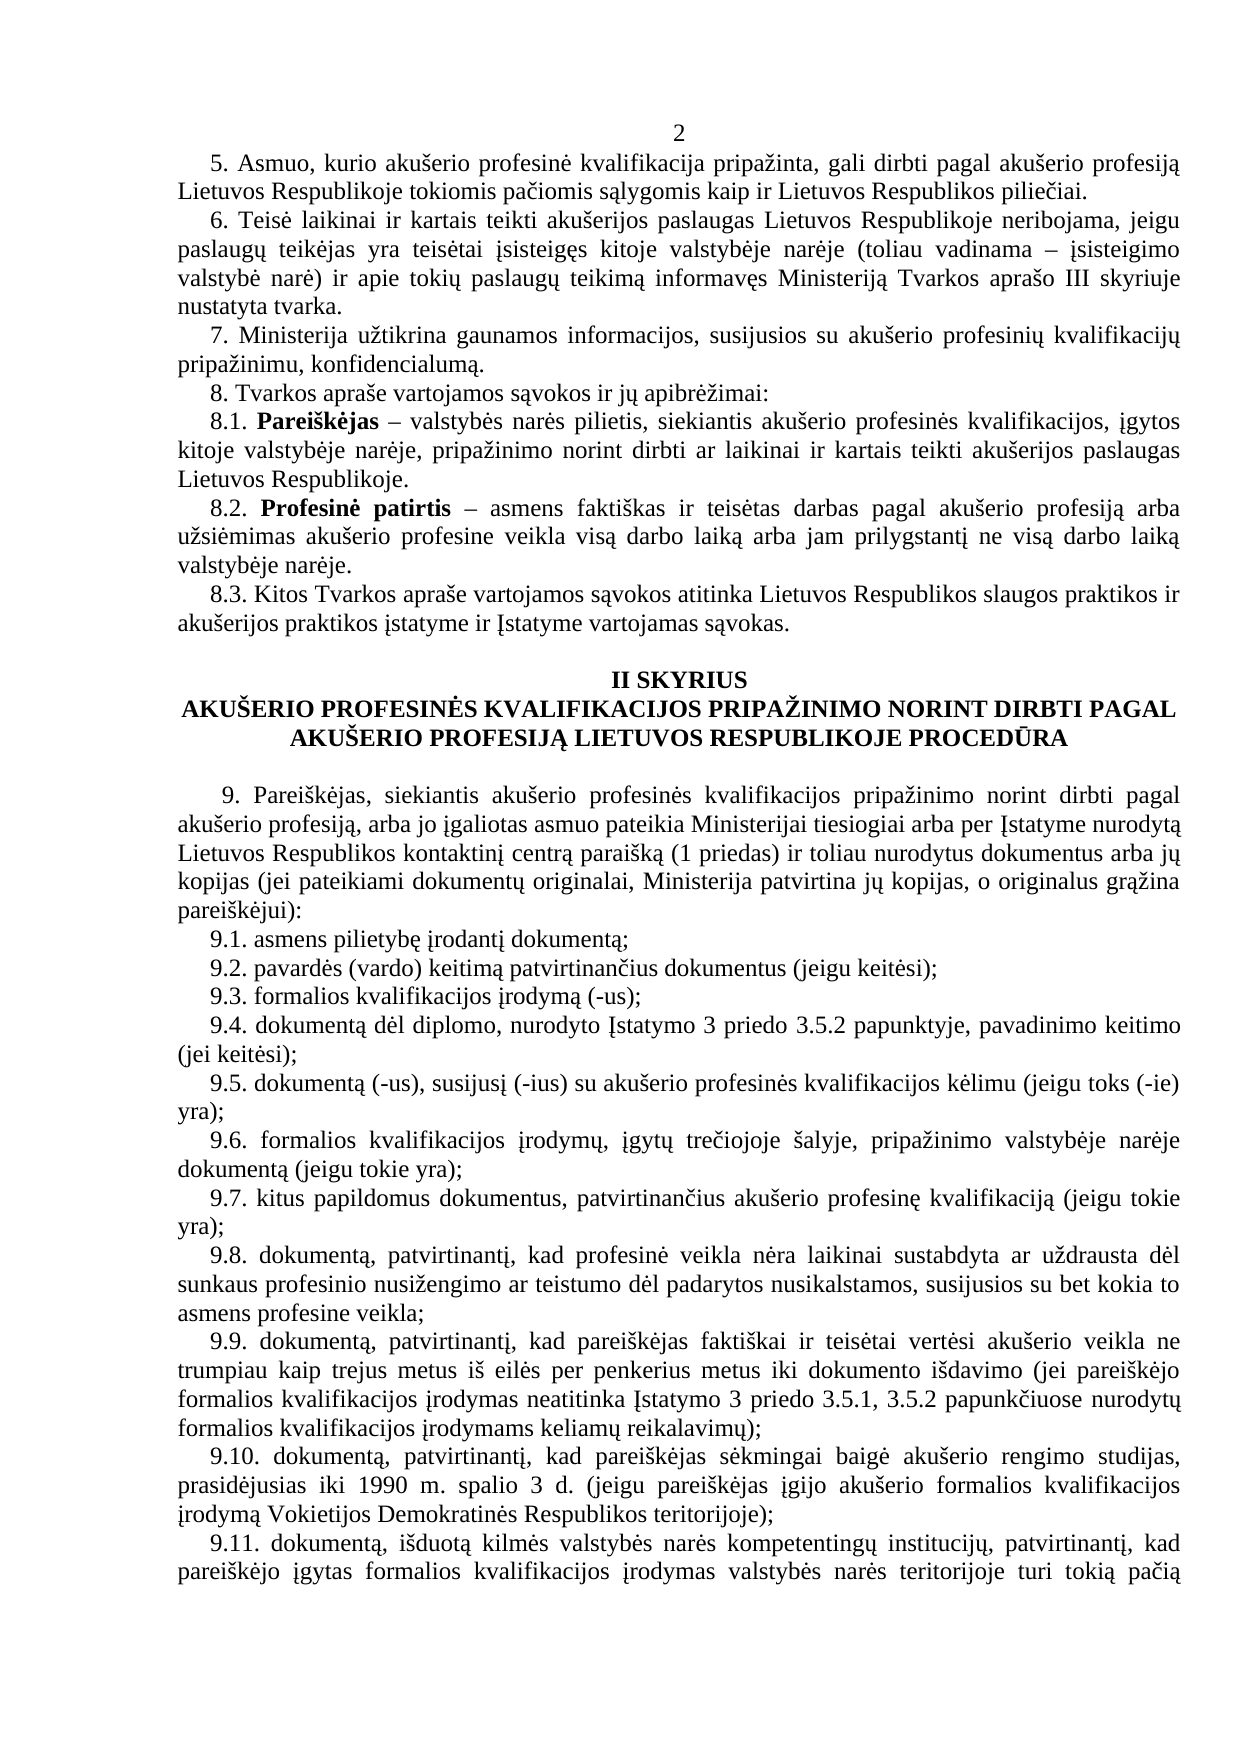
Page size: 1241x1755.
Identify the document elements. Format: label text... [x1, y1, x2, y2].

text 9.3. formalios kvalifikacijos įrodymą (-us); [177, 981, 1181, 1010]
text 8.3. Kitos Tvarkos apraše vartojamos sąvokos atitinka Lietuvos Respublikos slaugos praktikos ir akušerijos praktikos įstatyme ir Įstatyme vartojamas sąvokas. [177, 579, 1181, 636]
text 9.9. dokumentą, patvirtinantį, kad pareiškėjas faktiškai ir teisėtai vertėsi akušerio veikla ne trumpiau kaip trejus metus iš eilės per penkerius metus iki dokumento išdavimo (jei pareiškėjo formalios kvalifikacijos įrodymas neatitinka Įstatymo 3 priedo 3.5.1, 3.5.2 papunkčiuose nurodytų formalios kvalifikacijos įrodymams keliamų reikalavimų); [177, 1326, 1181, 1441]
text 9.6. formalios kvalifikacijos įrodymų, įgytų trečiojoje šalyje, pripažinimo valstybėje narėje dokumentą (jeigu tokie yra); [177, 1125, 1181, 1183]
text 5. Asmuo, kurio akušerio profesinė kvalifikacija pripažinta, gali dirbti pagal akušerio profesiją Lietuvos Respublikoje tokiomis pačiomis sąlygomis kaip ir Lietuvos Respublikos piliečiai. [177, 148, 1181, 205]
text 6. Teisė laikinai ir kartais teikti akušerijos paslaugas Lietuvos Respublikoje neribojama, jeigu paslaugų teikėjas yra teisėtai įsisteigęs kitoje valstybėje narėje (toliau vadinama – įsisteigimo valstybė narė) ir apie tokių paslaugų teikimą informavęs Ministeriją Tvarkos aprašo III skyriuje nustatyta tvarka. [177, 205, 1181, 320]
text 9.2. pavardės (vardo) keitimą patvirtinančius dokumentus (jeigu keitėsi); [177, 953, 1181, 981]
text 9.11. dokumentą, išduotą kilmės valstybės narės kompetentingų institucijų, patvirtinantį, kad pareiškėjo įgytas formalios kvalifikacijos įrodymas valstybės narės teritorijoje turi tokią pačią [177, 1528, 1181, 1585]
text 9.10. dokumentą, patvirtinantį, kad pareiškėjas sėkmingai baigė akušerio rengimo studijas, prasidėjusias iki 1990 m. spalio 3 d. (jeigu pareiškėjas įgijo akušerio formalios kvalifikacijos įrodymą Vokietijos Demokratinės Respublikos teritorijoje); [177, 1441, 1181, 1528]
text 8.1. Pareiškėjas – valstybės narės pilietis, siekiantis akušerio profesinės kvalifikacijos, įgytos kitoje valstybėje narėje, pripažinimo norint dirbti ar laikinai ir kartais teikti akušerijos paslaugas Lietuvos Respublikoje. [177, 406, 1181, 493]
text 9.1. asmens pilietybę įrodantį dokumentą; [177, 924, 1181, 953]
text II SKYRIUS [177, 665, 1181, 694]
text 8. Tvarkos apraše vartojamos sąvokos ir jų apibrėžimai: [177, 378, 1181, 406]
text 8.2. Profesinė patirtis – asmens faktiškas ir teisėtas darbas pagal akušerio profesiją arba užsiėmimas akušerio profesine veikla visą darbo laiką arba jam prilygstantį ne visą darbo laiką valstybėje narėje. [177, 493, 1181, 579]
text 9.8. dokumentą, patvirtinantį, kad profesinė veikla nėra laikinai sustabdyta ar uždrausta dėl sunkaus profesinio nusižengimo ar teistumo dėl padarytos nusikalstamos, susijusios su bet kokia to asmens profesine veikla; [177, 1240, 1181, 1326]
text 7. Ministerija užtikrina gaunamos informacijos, susijusios su akušerio profesinių kvalifikacijų pripažinimu, konfidencialumą. [177, 320, 1181, 378]
text AKUŠERIO PROFESINĖS KVALIFIKACIJOS PRIPAŽINIMO NORINT DIRBTI PAGAL AKUŠERIO PROFESIJĄ LIETUVOS RESPUBLIKOJE PROCEDŪRA [177, 694, 1181, 751]
text 9. Pareiškėjas, siekiantis akušerio profesinės kvalifikacijos pripažinimo norint dirbti pagal akušerio profesiją, arba jo įgaliotas asmuo pateikia Ministerijai tiesiogiai arba per Įstatyme nurodytą Lietuvos Respublikos kontaktinį centrą paraišką (1 priedas) ir toliau nurodytus dokumentus arba jų kopijas (jei pateikiami dokumentų originalai, Ministerija patvirtina jų kopijas, o originalus grąžina pareiškėjui): [177, 780, 1181, 924]
text 9.4. dokumentą dėl diplomo, nurodyto Įstatymo 3 priedo 3.5.2 papunktyje, pavadinimo keitimo (jei keitėsi); [177, 1010, 1181, 1068]
text 9.7. kitus papildomus dokumentus, patvirtinančius akušerio profesinę kvalifikaciją (jeigu tokie yra); [177, 1183, 1181, 1240]
text 9.5. dokumentą (-us), susijusį (-ius) su akušerio profesinės kvalifikacijos kėlimu (jeigu toks (-ie) yra); [177, 1068, 1181, 1125]
